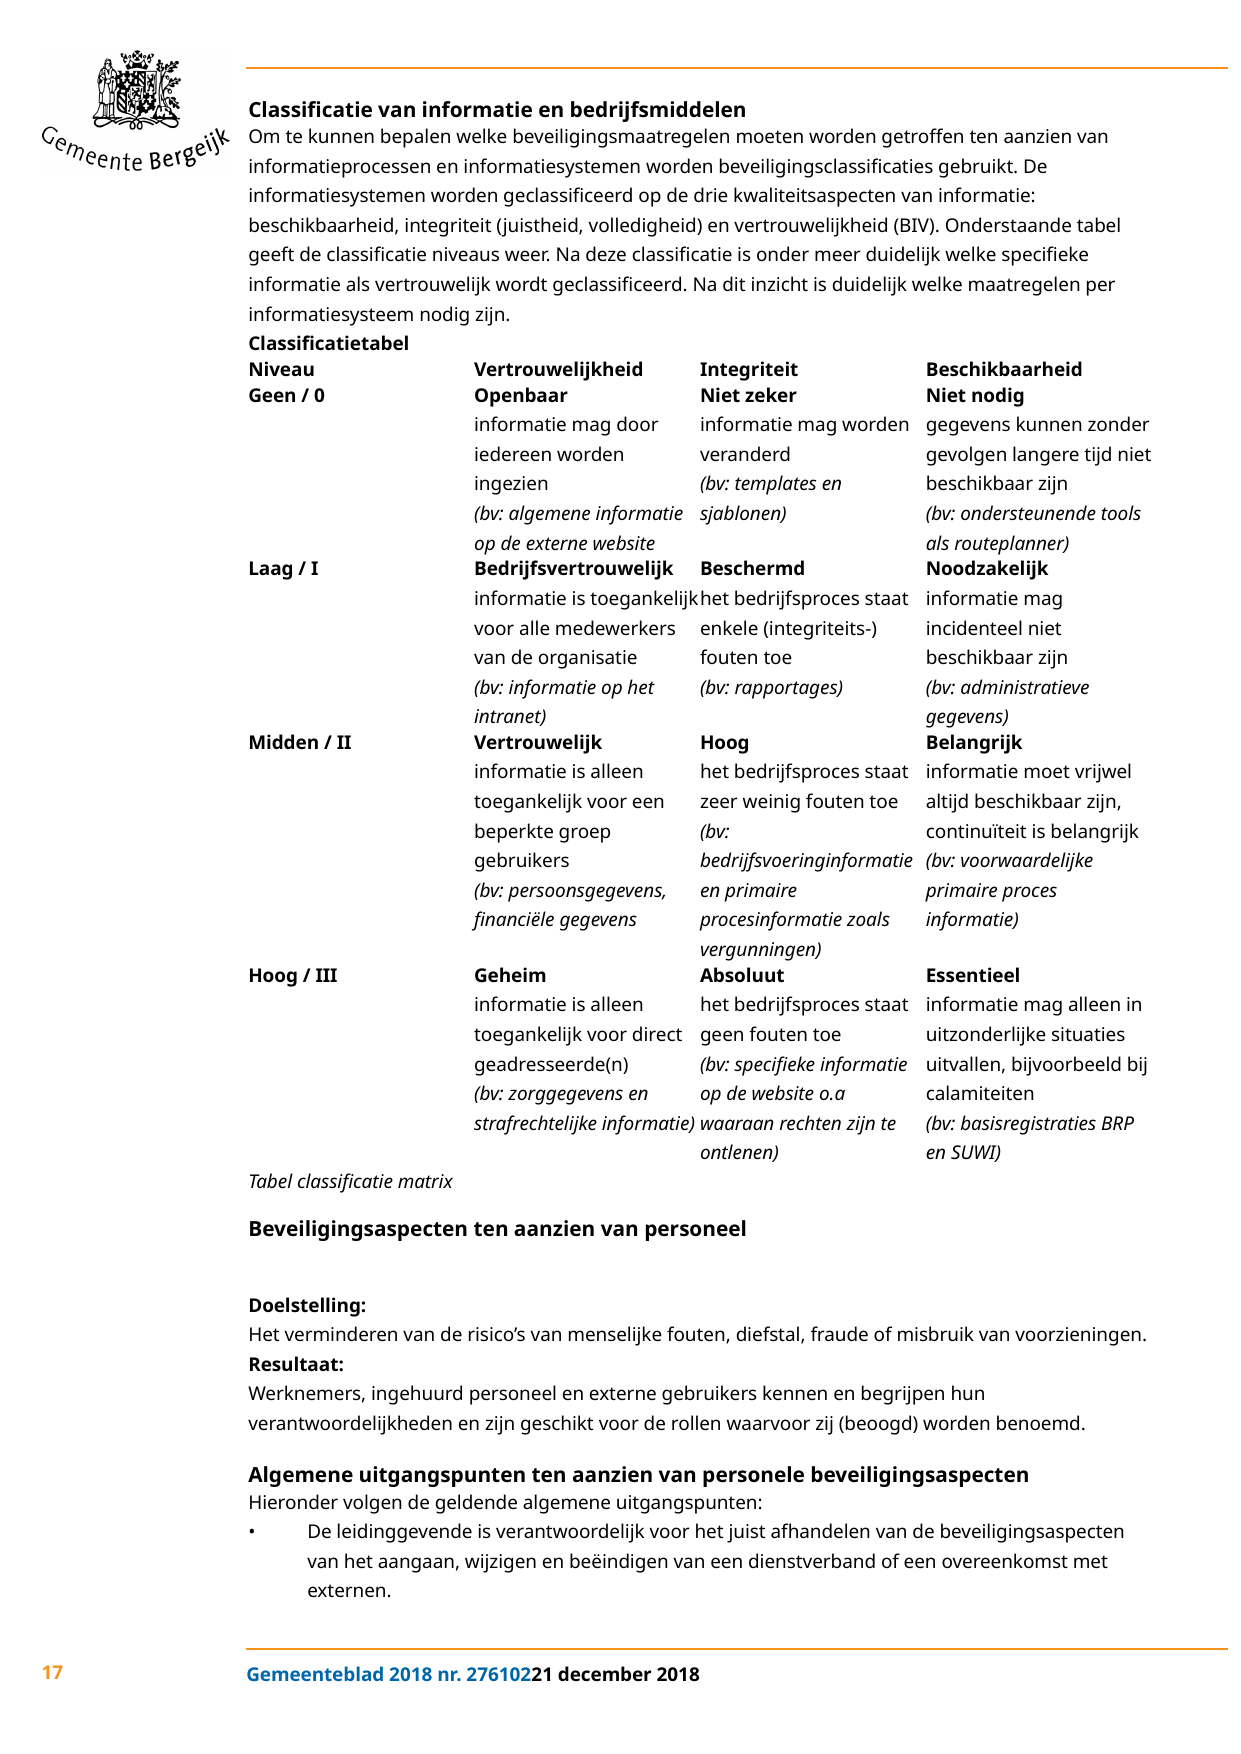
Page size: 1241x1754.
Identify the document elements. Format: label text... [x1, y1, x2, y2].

table_cell Integriteit [700, 356, 926, 382]
text Hieronder volgen de geldende algemene uitgangspunten: [248, 1489, 1152, 1515]
table_cell Vertrouwelijkheid [474, 356, 700, 382]
table_cell Absoluut het bedrijfsproces staat geen fouten toe (bv: specifieke informatie op de website o.a waaraan rechten zijn te ontlenen) [700, 962, 926, 1165]
text Algemene uitgangspunten ten aanzien van personele beveiligingsaspecten [248, 1461, 1152, 1489]
table_cell Openbaar informatie mag door iedereen worden ingezien (bv: algemene informatie op de externe website [474, 382, 700, 556]
table_header Classificatietabel [248, 330, 1152, 356]
text Beveiligingsaspecten ten aanzien van personeel [248, 1214, 1152, 1242]
table_cell Essentieel informatie mag alleen in uitzonderlijke situaties uitvallen, bijvoorbeeld bij calamiteiten (bv: basisregistraties BRP en SUWI) [926, 962, 1152, 1165]
text Classificatie van informatie en bedrijfsmiddelen [248, 95, 1152, 123]
table_cell Noodzakelijk informatie mag incidenteel niet beschikbaar zijn (bv: administratieve gegevens) [926, 556, 1152, 729]
text Om te kunnen bepalen welke beveiligingsmaatregelen moeten worden getroffen ten aanzien van informatieprocessen en informatiesystemen worden beveiligingsclassificaties gebruikt. De informatiesystemen worden geclassificeerd op de drie kwaliteitsaspecten van informatie: beschikbaarheid, integriteit (juistheid, volledigheid) en vertrouwelijkheid (BIV). Onderstaande tabel geeft de classificatie niveaus weer. Na deze classificatie is onder meer duidelijk welke specifieke informatie als vertrouwelijk wordt geclassificeerd. Na dit inzicht is duidelijk welke maatregelen per informatiesysteem nodig zijn. [248, 123, 1152, 326]
text Resultaat: [248, 1351, 1152, 1377]
table_cell Hoog het bedrijfsproces staat zeer weinig fouten toe (bv: bedrijfsvoeringinformatie en primaire procesinformatie zoals vergunningen) [700, 729, 926, 962]
table_cell Vertrouwelijk informatie is alleen toegankelijk voor een beperkte groep gebruikers (bv: persoonsgegevens, financiële gegevens [474, 729, 700, 962]
table_cell Hoog / III [248, 962, 474, 1165]
table_cell Beschikbaarheid [926, 356, 1152, 382]
table_cell Niet nodig gegevens kunnen zonder gevolgen langere tijd niet beschikbaar zijn (bv: ondersteunende tools als routeplanner) [926, 382, 1152, 556]
table_cell Bedrijfsvertrouwelijk informatie is toegankelijk voor alle medewerkers van de organisatie (bv: informatie op het intranet) [474, 556, 700, 729]
picture [41, 47, 231, 172]
table_cell Niet zeker informatie mag worden veranderd (bv: templates en sjablonen) [700, 382, 926, 556]
table_cell Beschermd het bedrijfsproces staat enkele (integriteits-) fouten toe (bv: rapportages) [700, 556, 926, 729]
table_cell Niveau [248, 356, 474, 382]
list De leidinggevende is verantwoordelijk voor het juist afhandelen van de beveiligingsaspecten van het aangaan, wijzigen en beëindigen van een dienstverband of een overeenkomst met externen. [248, 1518, 1152, 1603]
text Doelstelling: [248, 1292, 1152, 1317]
table_cell Midden / II [248, 729, 474, 962]
table_cell Geheim informatie is alleen toegankelijk voor direct geadresseerde(n) (bv: zorggegevens en strafrechtelijke informatie) [474, 962, 700, 1165]
table_cell Belangrijk informatie moet vrijwel altijd beschikbaar zijn, continuïteit is belangrijk (bv: voorwaardelijke primaire proces informatie) [926, 729, 1152, 962]
text Tabel classificatie matrix [248, 1168, 1152, 1194]
text Het verminderen van de risico’s van menselijke fouten, diefstal, fraude of misbruik van voorzieningen. [248, 1321, 1152, 1347]
table_cell Geen / 0 [248, 382, 474, 556]
text Werknemers, ingehuurd personeel en externe gebruikers kennen en begrijpen hun verantwoordelijkheden en zijn geschikt voor de rollen waarvoor zij (beoogd) worden benoemd. [248, 1381, 1152, 1436]
table_cell Laag / I [248, 556, 474, 729]
